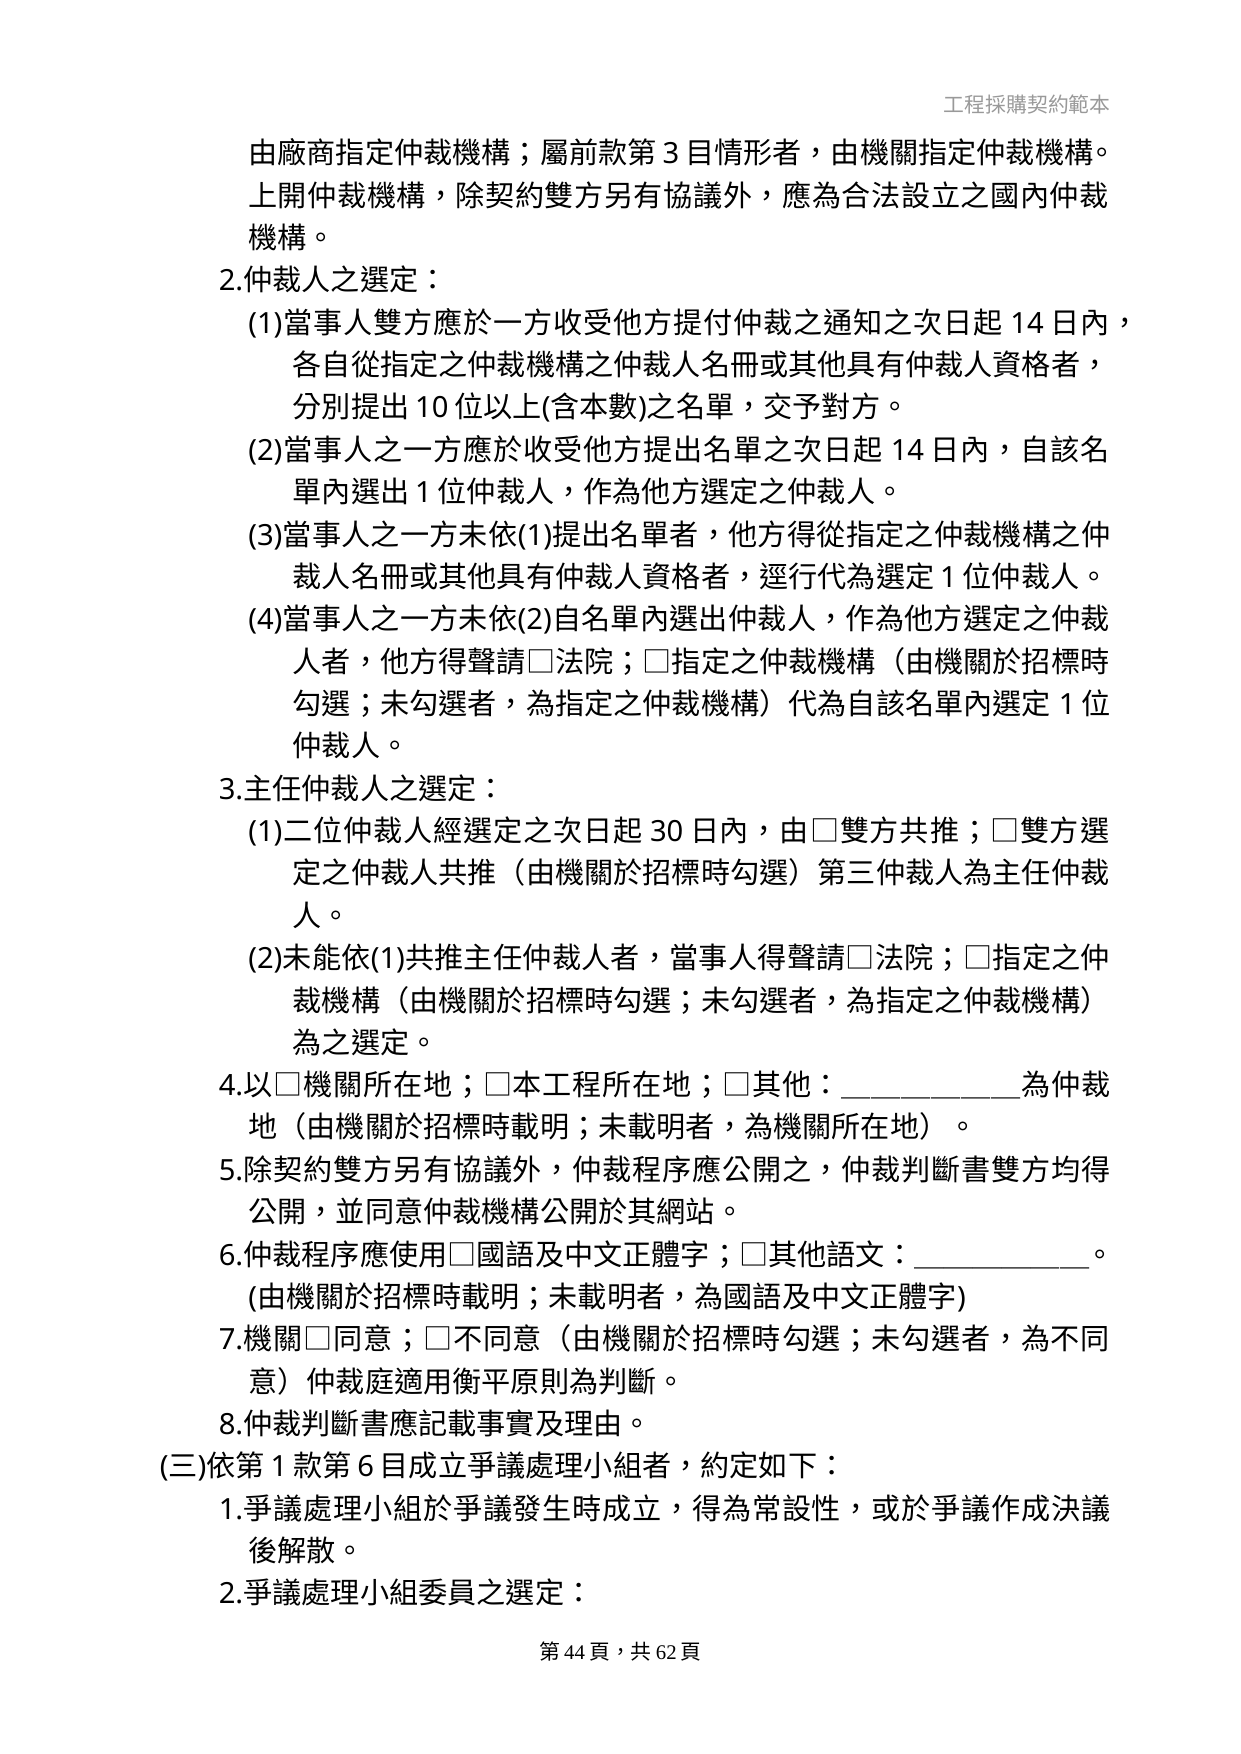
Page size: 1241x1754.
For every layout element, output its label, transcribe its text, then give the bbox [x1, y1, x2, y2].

text (2)當事人之一方應於收受他方提出名單之次日起14日內，自該名單內選出1位仲裁人，作為他方選定之仲裁人。 [248, 426, 1110, 511]
text 4.以□機關所在地；□本工程所在地；□其他：＿＿＿＿＿＿為仲裁地（由機關於招標時載明；未載明者，為機關所在地）。 [218, 1062, 1110, 1146]
text 1.由機關於招標文件及契約預先載明仲裁機構。其未載明者，由契約雙方協議擇定仲裁機構。如未能獲致協議，屬前款第2目後段情形者，由廠商指定仲裁機構；屬前款第3目情形者，由機關指定仲裁機構。上開仲裁機構，除契約雙方另有協議外，應為合法設立之國內仲裁機構。 [218, 130, 1110, 257]
text 5.除契約雙方另有協議外，仲裁程序應公開之，仲裁判斷書雙方均得公開，並同意仲裁機構公開於其網站。 [218, 1146, 1110, 1231]
text (1)二位仲裁人經選定之次日起30日內，由□雙方共推；□雙方選定之仲裁人共推（由機關於招標時勾選）第三仲裁人為主任仲裁人。 [248, 808, 1110, 935]
text (4)當事人之一方未依(2)自名單內選出仲裁人，作為他方選定之仲裁人者，他方得聲請□法院；□指定之仲裁機構（由機關於招標時勾選；未勾選者，為指定之仲裁機構）代為自該名單內選定1位仲裁人。 [248, 596, 1110, 765]
text (1)當事人雙方應於一方收受他方提付仲裁之通知之次日起14日內，各自從指定之仲裁機構之仲裁人名冊或其他具有仲裁人資格者，分別提出10位以上(含本數)之名單，交予對方。 [248, 299, 1110, 426]
text 6.仲裁程序應使用□國語及中文正體字；□其他語文：＿＿＿＿＿＿。(由機關於招標時載明；未載明者，為國語及中文正體字) [218, 1231, 1110, 1316]
text (3)當事人之一方未依(1)提出名單者，他方得從指定之仲裁機構之仲裁人名冊或其他具有仲裁人資格者，逕行代為選定1位仲裁人。 [248, 511, 1110, 596]
text 2.爭議處理小組委員之選定： [218, 1570, 1110, 1612]
text 8.仲裁判斷書應記載事實及理由。 [218, 1401, 1110, 1443]
text 3.主任仲裁人之選定： [218, 765, 1110, 808]
text (三)依第1款第6目成立爭議處理小組者，約定如下： [159, 1443, 1110, 1485]
text 7.機關□同意；□不同意（由機關於招標時勾選；未勾選者，為不同意）仲裁庭適用衡平原則為判斷。 [218, 1316, 1110, 1401]
text 2.仲裁人之選定： [218, 257, 1110, 299]
text (2)未能依(1)共推主任仲裁人者，當事人得聲請□法院；□指定之仲裁機構（由機關於招標時勾選；未勾選者，為指定之仲裁機構）為之選定。 [248, 935, 1110, 1062]
text 1.爭議處理小組於爭議發生時成立，得為常設性，或於爭議作成決議後解散。 [218, 1485, 1110, 1570]
